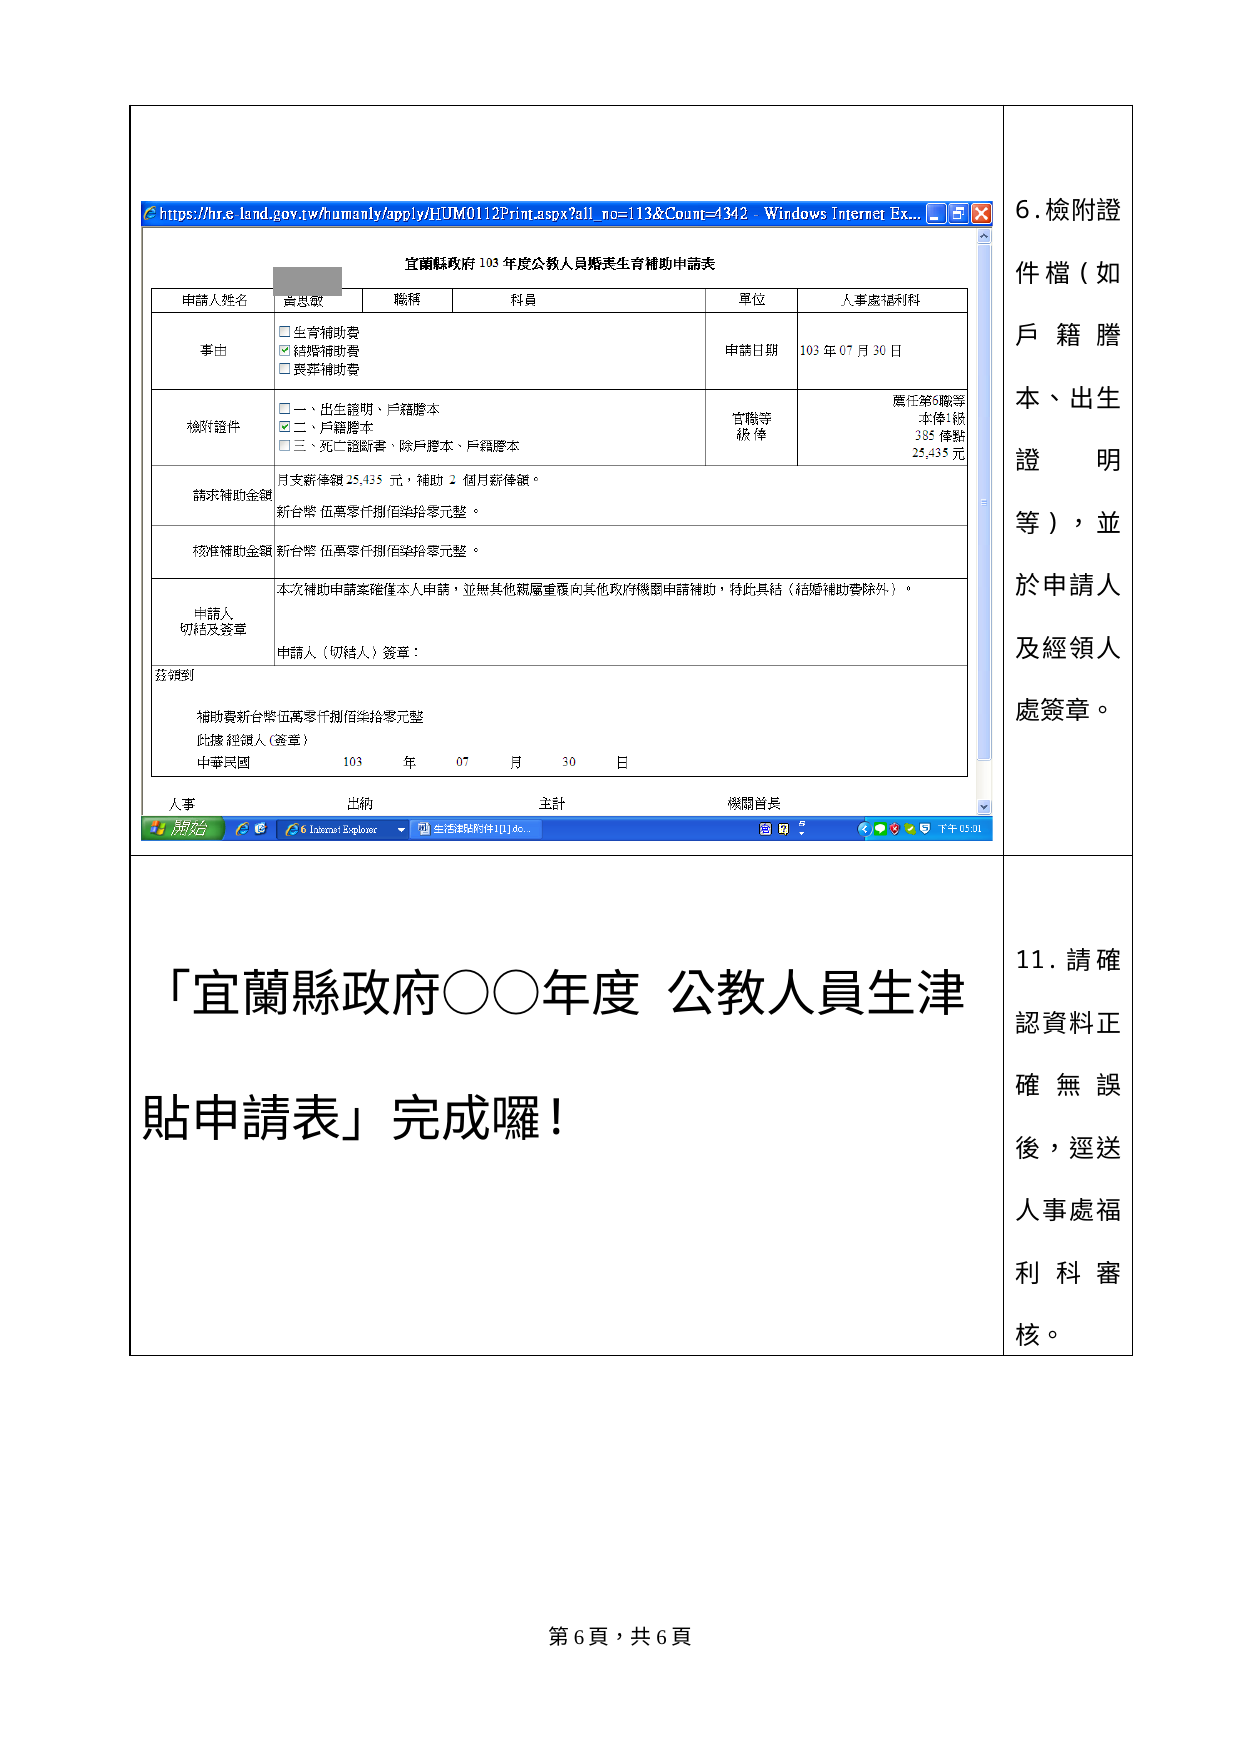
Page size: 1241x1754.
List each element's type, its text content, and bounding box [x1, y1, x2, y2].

table_cell [131, 106, 1003, 854]
table_cell 6.檢附證件檔(如戶籍謄本、出生證明等)，並於申請人及經領人處簽章。 [1004, 106, 1132, 854]
table_cell 「宜蘭縣政府○○年度 公教人員生津貼申請表」完成囉! [131, 856, 1003, 1354]
table_cell 11.請確認資料正確無誤後，逕送人事處福利科審核。 [1004, 856, 1132, 1354]
